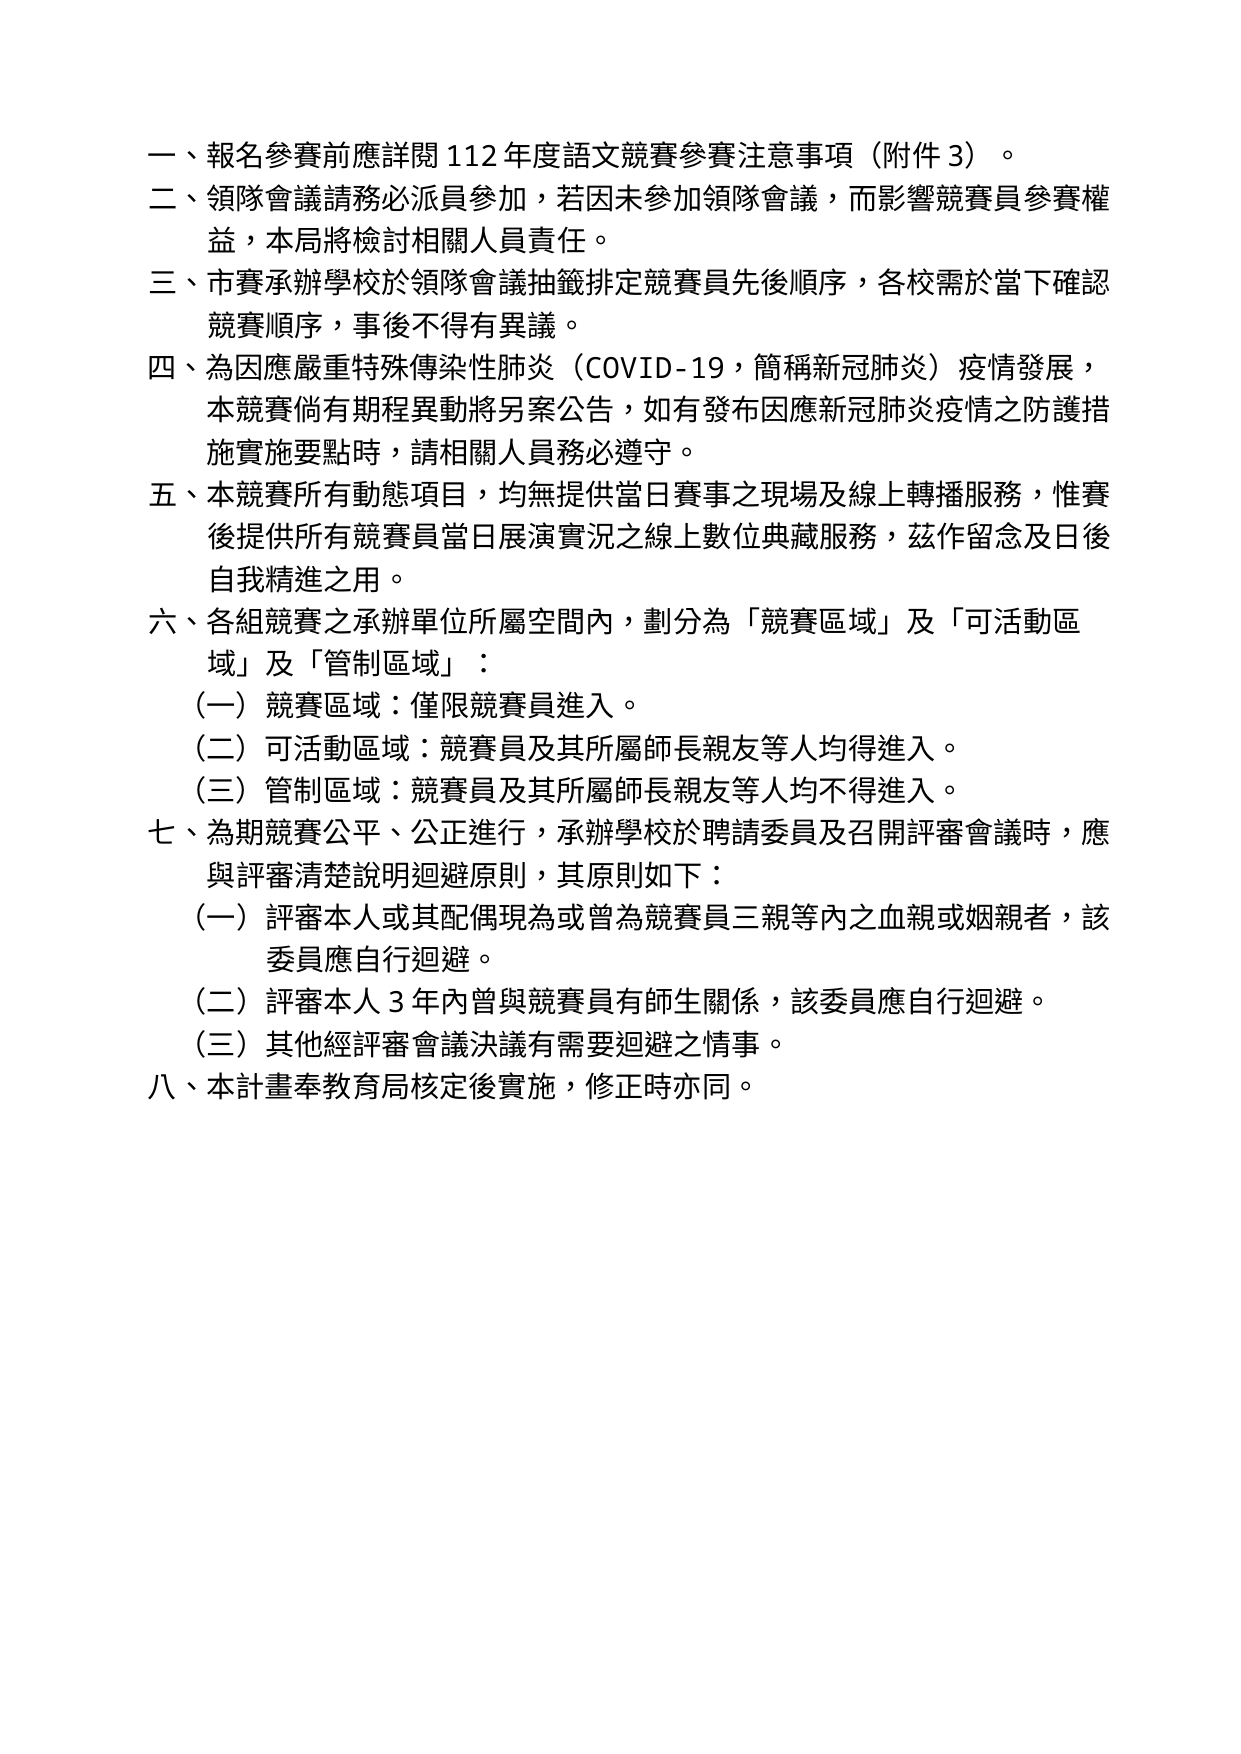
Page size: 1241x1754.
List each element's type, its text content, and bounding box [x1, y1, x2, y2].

text （二）評審本人3年內曾與競賽員有師生關係，該委員應自行迴避。 [177, 979, 1122, 1021]
text 二、領隊會議請務必派員參加，若因未參加領隊會議，而影響競賽員參賽權益，本局將檢討相關人員責任。 [148, 175, 1122, 260]
text （三）其他經評審會議決議有需要迴避之情事。 [177, 1021, 1122, 1064]
text 八、本計畫奉教育局核定後實施，修正時亦同。 [148, 1064, 1122, 1106]
text 一、報名參賽前應詳閱112年度語文競賽參賽注意事項（附件3）。 [148, 133, 1122, 175]
text （三）管制區域：競賽員及其所屬師長親友等人均不得進入。 [177, 767, 1122, 810]
text 四、為因應嚴重特殊傳染性肺炎（COVID-19，簡稱新冠肺炎）疫情發展，本競賽倘有期程異動將另案公告，如有發布因應新冠肺炎疫情之防護措施實施要點時，請相關人員務必遵守。 [147, 344, 1122, 471]
text 五、本競賽所有動態項目，均無提供當日賽事之現場及線上轉播服務，惟賽後提供所有競賽員當日展演實況之線上數位典藏服務，茲作留念及日後自我精進之用。 [148, 471, 1122, 598]
text 三、市賽承辦學校於領隊會議抽籤排定競賽員先後順序，各校需於當下確認競賽順序，事後不得有異議。 [148, 260, 1122, 344]
text 六、各組競賽之承辦單位所屬空間內，劃分為「競賽區域」及「可活動區域」及「管制區域」： [148, 598, 1122, 683]
text 七、為期競賽公平、公正進行，承辦學校於聘請委員及召開評審會議時，應與評審清楚說明迴避原則，其原則如下： [148, 810, 1122, 894]
text （一）評審本人或其配偶現為或曾為競賽員三親等內之血親或姻親者，該委員應自行迴避。 [177, 894, 1122, 979]
text （一）競賽區域：僅限競賽員進入。 [177, 683, 1122, 725]
text （二）可活動區域：競賽員及其所屬師長親友等人均得進入。 [177, 725, 1122, 767]
